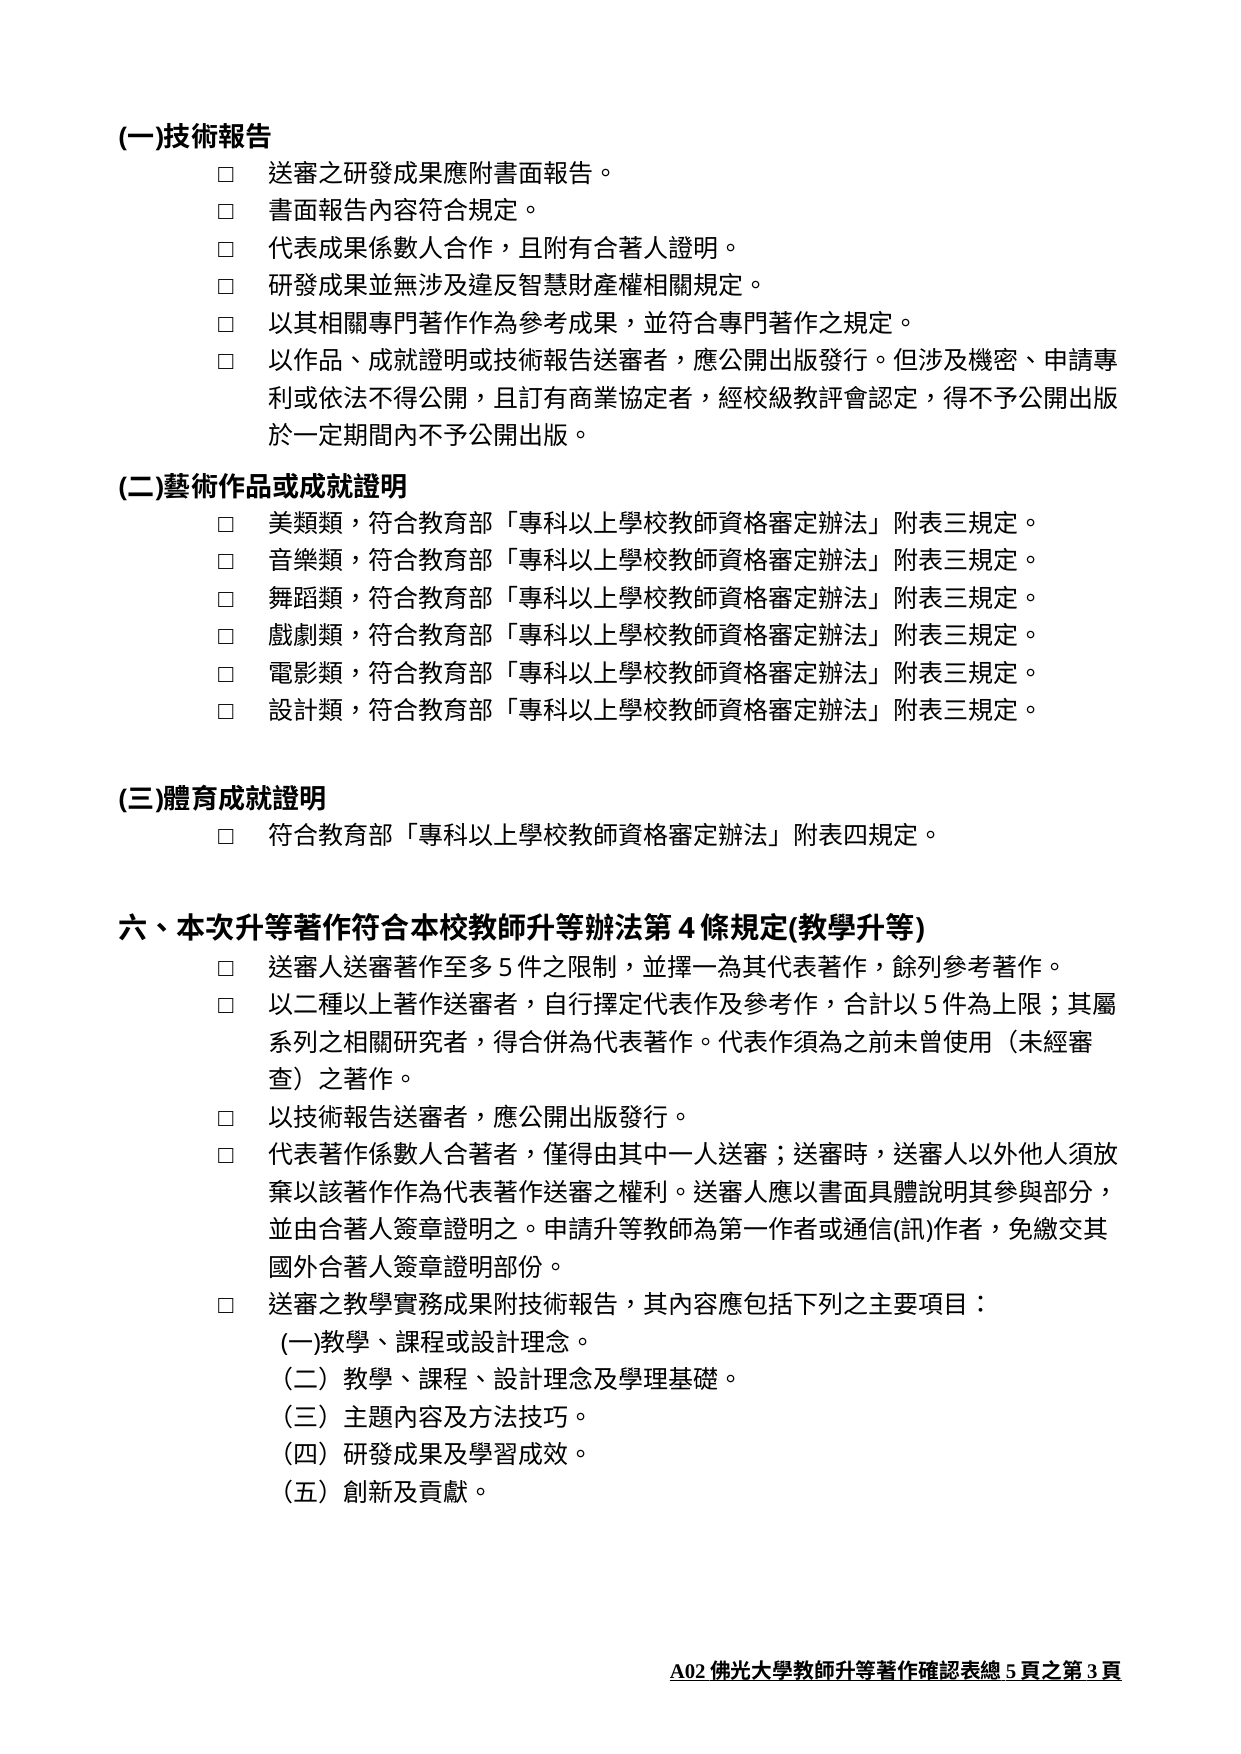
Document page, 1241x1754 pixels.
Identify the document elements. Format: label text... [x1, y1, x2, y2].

list 設計類，符合教育部「專科以上學校教師資格審定辦法」附表三規定。 [218, 690, 1122, 728]
list 代表著作係數人合著者，僅得由其中一人送審；送審時，送審人以外他人須放棄以該著作作為代表著作送審之權利。送審人應以書面具體說明其參與部分，並由合著人簽章證明之。申請升等教師為第一作者或通信(訊)作者，免繳交其國外合著人簽章證明部份。 [218, 1134, 1122, 1284]
list 美類類，符合教育部「專科以上學校教師資格審定辦法」附表三規定。 [218, 503, 1122, 540]
list 電影類，符合教育部「專科以上學校教師資格審定辦法」附表三規定。 [218, 653, 1122, 690]
text (一)技術報告 [118, 121, 1122, 153]
list 以其相關專門著作作為參考成果，並符合專門著作之規定。 [218, 303, 1122, 340]
list 符合教育部「專科以上學校教師資格審定辦法」附表四規定。 [218, 815, 1122, 853]
list 送審之研發成果應附書面報告。 [218, 153, 1122, 190]
list 以二種以上著作送審者，自行擇定代表作及參考作，合計以5件為上限；其屬系列之相關研究者，得合併為代表著作。代表作須為之前未曾使用（未經審查）之著作。 [218, 984, 1122, 1096]
list 送審人送審著作至多5件之限制，並擇一為其代表著作，餘列參考著作。 [218, 946, 1122, 984]
text (一)教學、課程或設計理念。 [268, 1321, 1122, 1359]
text （五）創新及貢獻。 [268, 1471, 1122, 1509]
list 以技術報告送審者，應公開出版發行。 [218, 1096, 1122, 1134]
text （四）研發成果及學習成效。 [268, 1434, 1122, 1471]
list 送審之教學實務成果附技術報告，其內容應包括下列之主要項目： [218, 1284, 1122, 1321]
text 六、本次升等著作符合本校教師升等辦法第4條規定(教學升等) [118, 909, 1122, 946]
text （二）教學、課程、設計理念及學理基礎。 [268, 1359, 1122, 1396]
text (二)藝術作品或成就證明 [118, 471, 1122, 503]
list 研發成果並無涉及違反智慧財產權相關規定。 [218, 265, 1122, 303]
list 音樂類，符合教育部「專科以上學校教師資格審定辦法」附表三規定。 [218, 540, 1122, 578]
list 書面報告內容符合規定。 [218, 190, 1122, 228]
text (三)體育成就證明 [118, 784, 1122, 815]
list 戲劇類，符合教育部「專科以上學校教師資格審定辦法」附表三規定。 [218, 615, 1122, 653]
list 以作品、成就證明或技術報告送審者，應公開出版發行。但涉及機密、申請專利或依法不得公開，且訂有商業協定者，經校級教評會認定，得不予公開出版於一定期間內不予公開出版。 [218, 340, 1122, 453]
list 舞蹈類，符合教育部「專科以上學校教師資格審定辦法」附表三規定。 [218, 578, 1122, 615]
list 代表成果係數人合作，且附有合著人證明。 [218, 228, 1122, 265]
text （三）主題內容及方法技巧。 [268, 1396, 1122, 1434]
